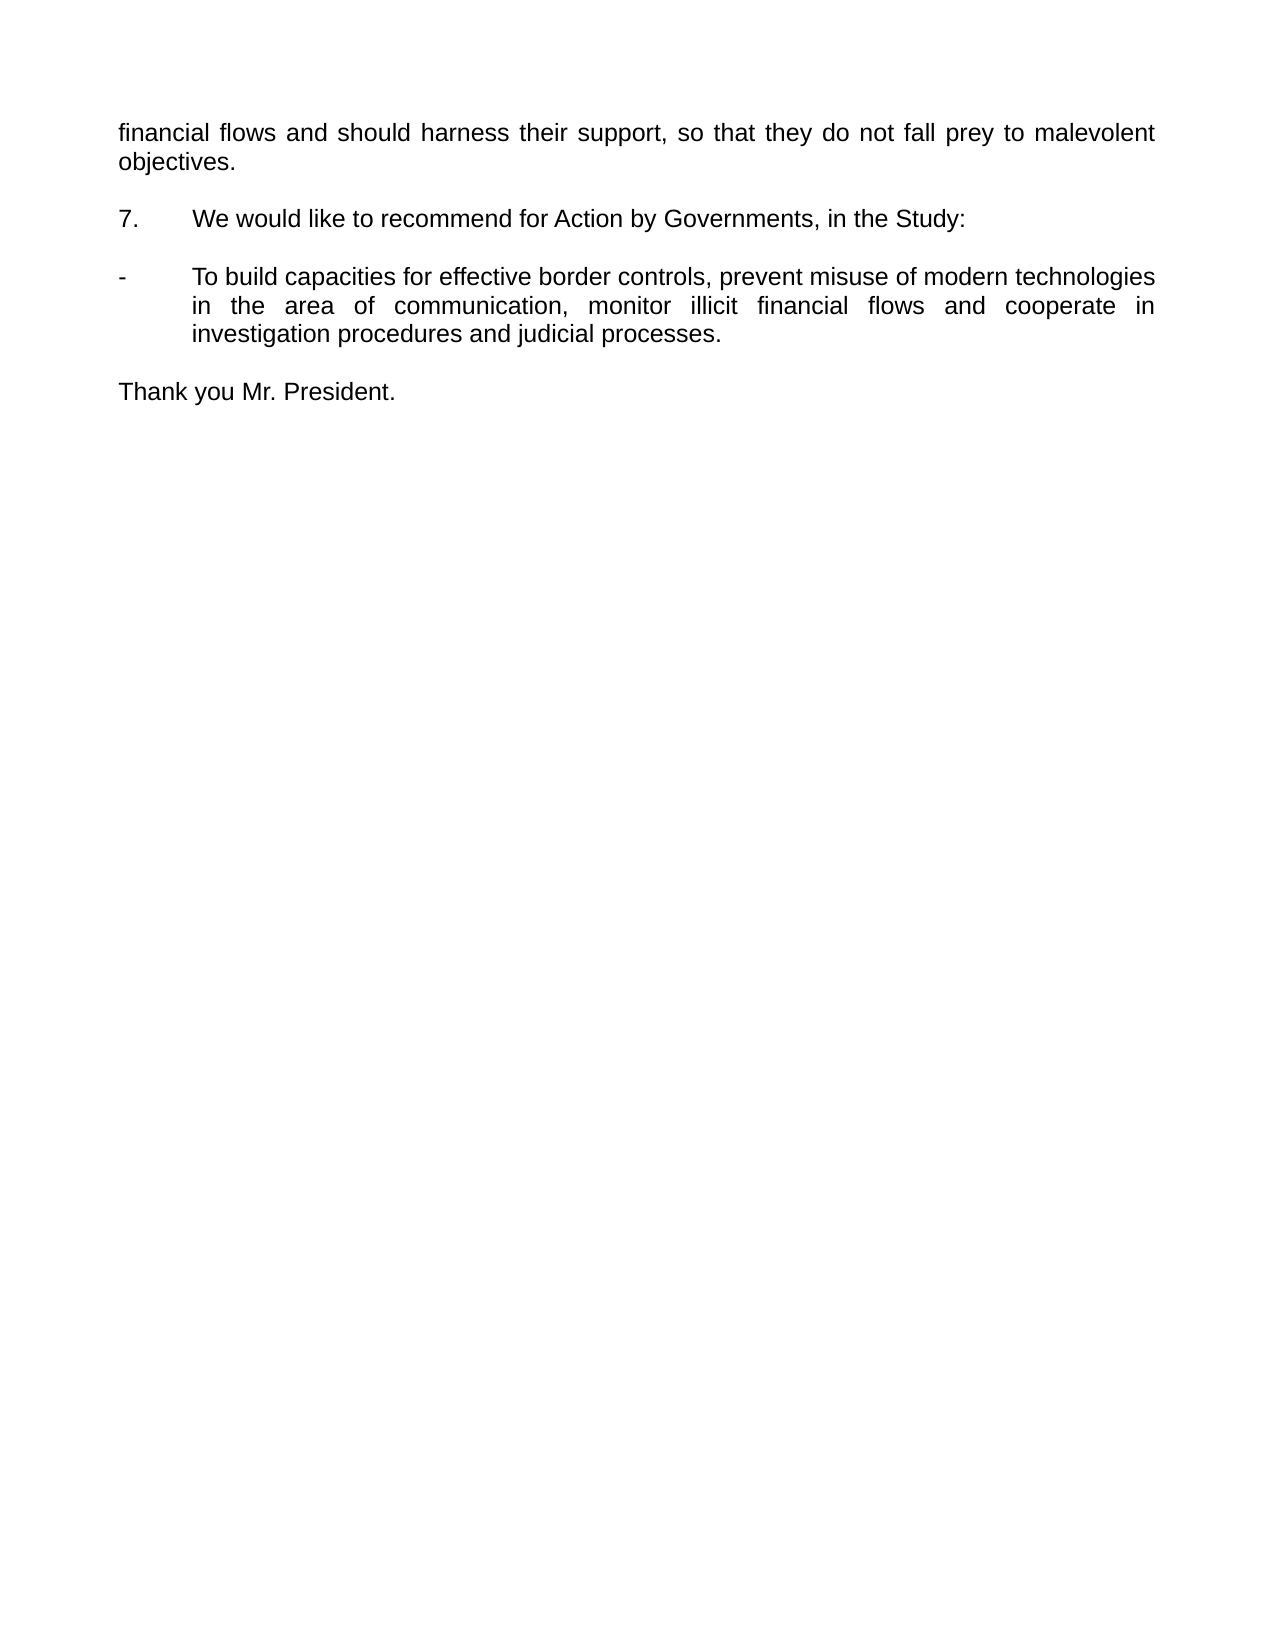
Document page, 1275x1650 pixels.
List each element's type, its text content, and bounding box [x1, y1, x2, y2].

text Thank you Mr. President. [118, 377, 1157, 406]
text financial flows and should harness their support, so that they do not fall prey to malevolent objectives. [118, 118, 1157, 176]
text 7. We would like to recommend for Action by Governments, in the Study: [118, 204, 1157, 233]
text - To build capacities for effective border controls, prevent misuse of modern technologies in the area of communication, monitor illicit financial flows and cooperate in investigation procedures and judicial processes. [118, 262, 1157, 348]
